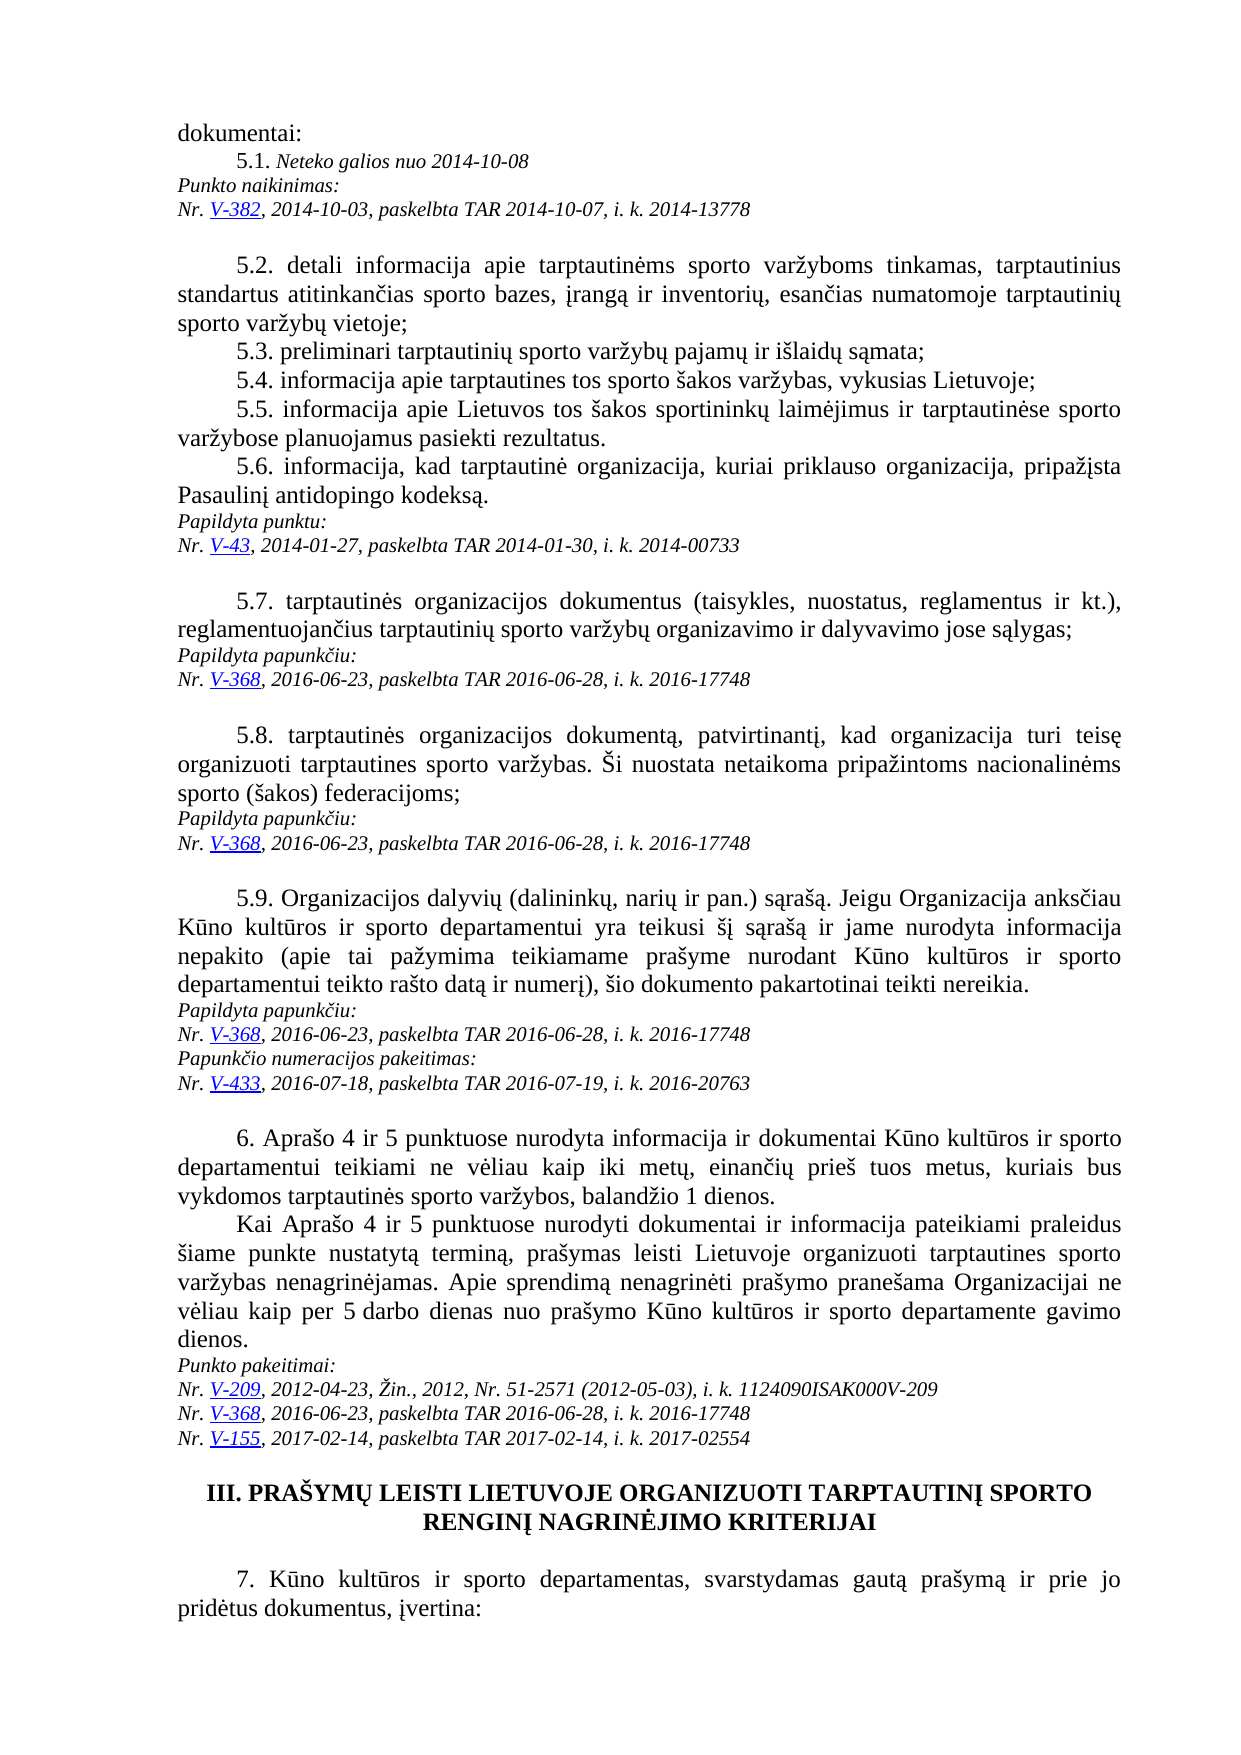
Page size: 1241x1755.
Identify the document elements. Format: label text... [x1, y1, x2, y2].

text 5.5. informacija apie Lietuvos tos šakos sportininkų laimėjimus ir tarptautinėse sporto varžybose planuojamus pasiekti rezultatus. [177, 394, 1122, 451]
text 5.3. preliminari tarptautinių sporto varžybų pajamų ir išlaidų sąmata; [177, 336, 1122, 365]
text Papildyta papunkčiu: [177, 806, 1122, 830]
text Nr. V-368, 2016-06-23, paskelbta TAR 2016-06-28, i. k. 2016-17748 [177, 830, 1122, 854]
text Nr. V-155, 2017-02-14, paskelbta TAR 2017-02-14, i. k. 2017-02554 [177, 1425, 1122, 1449]
text Nr. V-43, 2014-01-27, paskelbta TAR 2014-01-30, i. k. 2014-00733 [177, 533, 1122, 557]
text 5.2. detali informacija apie tarptautinėms sporto varžyboms tinkamas, tarptautinius standartus atitinkančias sporto bazes, įrangą ir inventorių, esančias numatomoje tarptautinių sporto varžybų vietoje; [177, 250, 1122, 336]
text Papunkčio numeracijos pakeitimas: [177, 1046, 1122, 1070]
text Kai Aprašo 4 ir 5 punktuose nurodyti dokumentai ir informacija pateikiami praleidus šiame punkte nustatytą terminą, prašymas leisti Lietuvoje organizuoti tarptautines sporto varžybas nenagrinėjamas. Apie sprendimą nenagrinėti prašymo pranešama Organizacijai ne vėliau kaip per 5 darbo dienas nuo prašymo Kūno kultūros ir sporto departamente gavimo dienos. [177, 1209, 1122, 1353]
text III. PRAŠYMŲ LEISTI LIETUVOJE ORGANIZUOTI TARPTAUTINĮ SPORTO RENGINĮ NAGRINĖJIMO KRITERIJAI [177, 1478, 1122, 1536]
text 7. Kūno kultūros ir sporto departamentas, svarstydamas gautą prašymą ir prie jo pridėtus dokumentus, įvertina: [177, 1564, 1122, 1622]
text Nr. V-368, 2016-06-23, paskelbta TAR 2016-06-28, i. k. 2016-17748 [177, 667, 1122, 691]
text dokumentai: [177, 118, 1122, 147]
text Papildyta papunkčiu: [177, 643, 1122, 667]
text Nr. V-368, 2016-06-23, paskelbta TAR 2016-06-28, i. k. 2016-17748 [177, 1401, 1122, 1425]
text Nr. V-382, 2014-10-03, paskelbta TAR 2014-10-07, i. k. 2014-13778 [177, 197, 1122, 221]
text 5.4. informacija apie tarptautines tos sporto šakos varžybas, vykusias Lietuvoje; [177, 365, 1122, 394]
text Punkto pakeitimai: [177, 1353, 1122, 1377]
text Nr. V-368, 2016-06-23, paskelbta TAR 2016-06-28, i. k. 2016-17748 [177, 1022, 1122, 1046]
text Nr. V-209, 2012-04-23, Žin., 2012, Nr. 51-2571 (2012-05-03), i. k. 1124090ISAK000V-209 [177, 1377, 1122, 1401]
text 6. Aprašo 4 ir 5 punktuose nurodyta informacija ir dokumentai Kūno kultūros ir sporto departamentui teikiami ne vėliau kaip iki metų, einančių prieš tuos metus, kuriais bus vykdomos tarptautinės sporto varžybos, balandžio 1 dienos. [177, 1123, 1122, 1209]
text Papildyta punktu: [177, 509, 1122, 533]
text 5.1. Neteko galios nuo 2014-10-08 [177, 147, 1122, 173]
text 5.7. tarptautinės organizacijos dokumentus (taisykles, nuostatus, reglamentus ir kt.), reglamentuojančius tarptautinių sporto varžybų organizavimo ir dalyvavimo jose sąlygas; [177, 586, 1122, 643]
text Nr. V-433, 2016-07-18, paskelbta TAR 2016-07-19, i. k. 2016-20763 [177, 1070, 1122, 1094]
text Papildyta papunkčiu: [177, 998, 1122, 1022]
text Punkto naikinimas: [177, 173, 1122, 197]
text 5.9. Organizacijos dalyvių (dalininkų, narių ir pan.) sąrašą. Jeigu Organizacija anksčiau Kūno kultūros ir sporto departamentui yra teikusi šį sąrašą ir jame nurodyta informacija nepakito (apie tai pažymima teikiamame prašyme nurodant Kūno kultūros ir sporto departamentui teikto rašto datą ir numerį), šio dokumento pakartotinai teikti nereikia. [177, 883, 1122, 998]
text 5.8. tarptautinės organizacijos dokumentą, patvirtinantį, kad organizacija turi teisę organizuoti tarptautines sporto varžybas. Ši nuostata netaikoma pripažintoms nacionalinėms sporto (šakos) federacijoms; [177, 720, 1122, 806]
text 5.6. informacija, kad tarptautinė organizacija, kuriai priklauso organizacija, pripažįsta Pasaulinį antidopingo kodeksą. [177, 451, 1122, 509]
